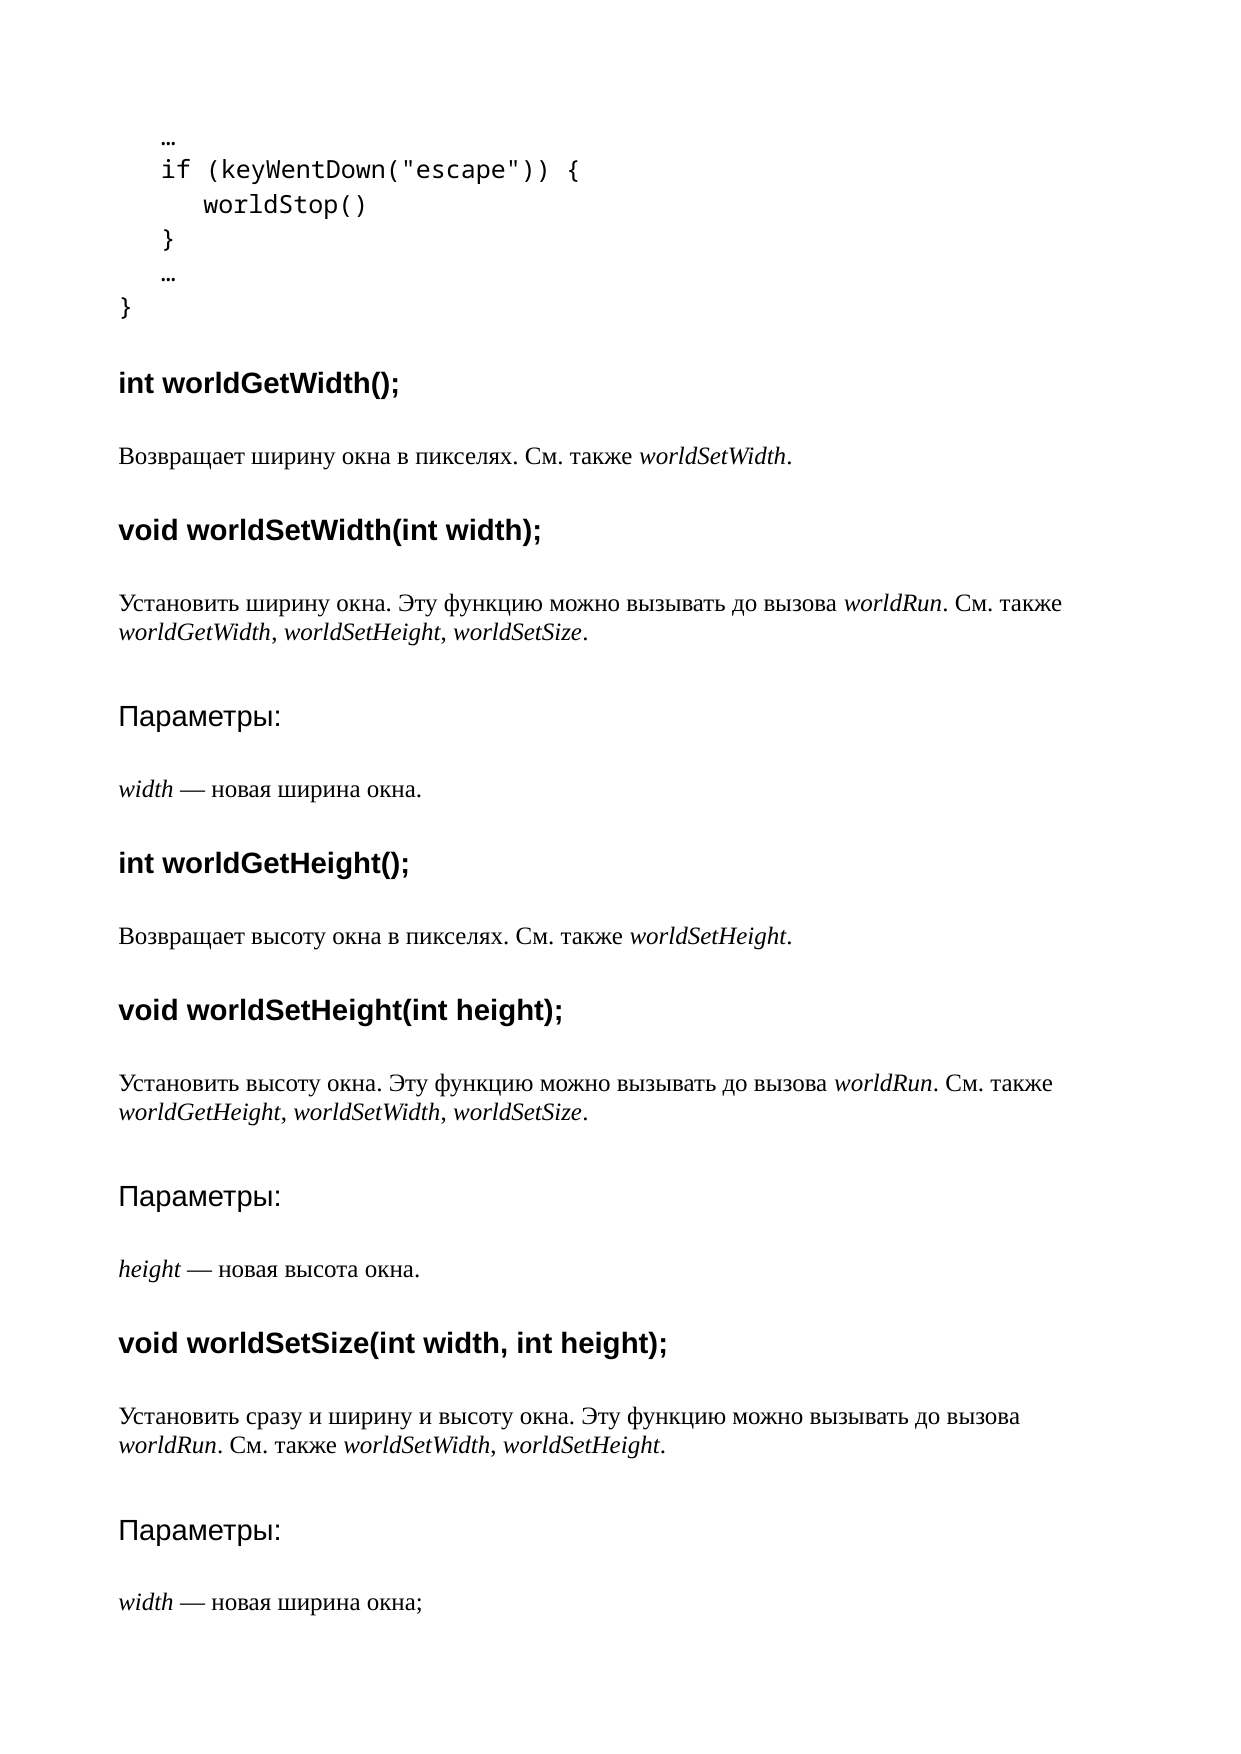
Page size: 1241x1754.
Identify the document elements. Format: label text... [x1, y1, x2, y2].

subtitle int worldGetWidth(); [118, 366, 1122, 399]
subtitle Параметры: [118, 699, 1122, 733]
text width — новая ширина окна; [118, 1587, 1122, 1616]
subtitle int worldGetHeight(); [118, 846, 1122, 880]
text Возвращает высоту окна в пикселях. См. также worldSetHeight. [118, 921, 1122, 950]
subtitle Параметры: [118, 1179, 1122, 1213]
text … [118, 254, 1122, 288]
text Установить высоту окна. Эту функцию можно вызывать до вызова worldRun. См. также worldGetHeight, worldSetWidth, worldSetSize. [118, 1068, 1122, 1126]
text width — новая ширина окна. [118, 774, 1122, 803]
text if (keyWentDown("escape")) { [118, 152, 1122, 186]
text Установить ширину окна. Эту функцию можно вызывать до вызова worldRun. См. также worldGetWidth, worldSetHeight, worldSetSize. [118, 588, 1122, 645]
subtitle Параметры: [118, 1512, 1122, 1546]
subtitle void worldSetSize(int width, int height); [118, 1326, 1122, 1360]
text … [118, 118, 1122, 152]
subtitle void worldSetWidth(int width); [118, 513, 1122, 547]
text worldStop() [118, 186, 1122, 220]
text Возвращает ширину окна в пикселях. См. также worldSetWidth. [118, 441, 1122, 469]
subtitle void worldSetHeight(int height); [118, 993, 1122, 1027]
text height — новая высота окна. [118, 1254, 1122, 1283]
text } [118, 288, 1122, 322]
text Установить сразу и ширину и высоту окна. Эту функцию можно вызывать до вызова worldRun. См. также worldSetWidth, worldSetHeight. [118, 1401, 1122, 1459]
text } [118, 220, 1122, 254]
